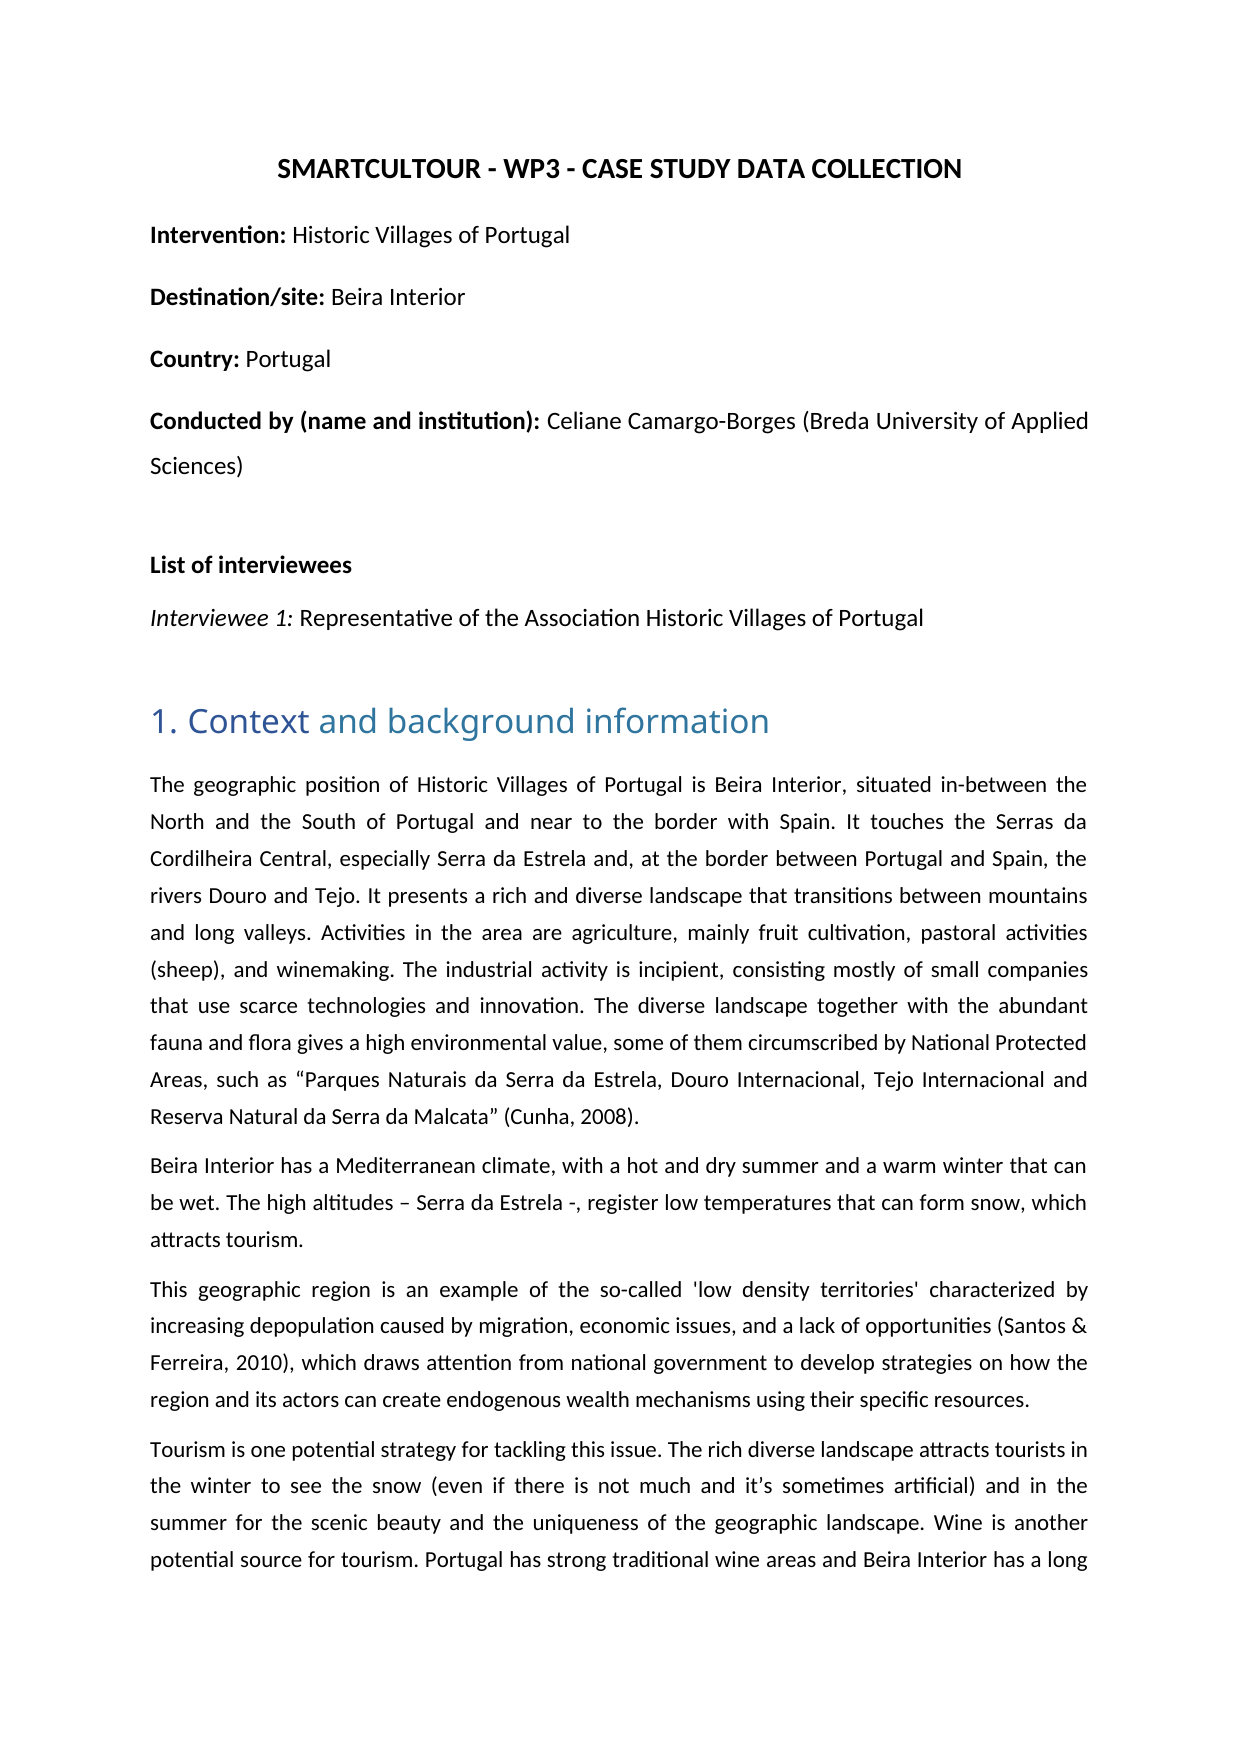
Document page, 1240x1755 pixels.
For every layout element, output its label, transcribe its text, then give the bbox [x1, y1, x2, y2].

text Tourism is one potential strategy for tackling this issue. The rich diverse landscape attracts tourists in the winter to see the snow (even if there is not much and it’s sometimes artificial) and in the summer for the scenic beauty and the uniqueness of the geographic landscape. Wine is another potential source for tourism. Portugal has strong traditional wine areas and Beira Interior has a long [150, 1435, 1089, 1581]
text Intervention: Historic Villages of Portugal [150, 219, 1089, 259]
text The geographic position of Historic Villages of Portugal is Beira Interior, situated in-between the North and the South of Portugal and near to the border with Spain. It touches the Serras da Cordilheira Central, especially Serra da Estrela and, at the border between Portugal and Spain, the rivers Douro and Tejo. It presents a rich and diverse landscape that transitions between mountains and long valleys. Activities in the area are agriculture, mainly fruit cultivation, pastoral activities (sheep), and winemaking. The industrial activity is incipient, consisting mostly of small companies that use scarce technologies and innovation. The diverse landscape together with the abundant fauna and flora gives a high environmental value, some of them circumscribed by National Protected Areas, such as “Parques Naturais da Serra da Estrela, Douro Internacional, Tejo Internacional and Reserva Natural da Serra da Malcata” (Cunha, 2008). [150, 770, 1089, 1138]
text Interviewee 1: Representative of the Association Historic Villages of Portugal [150, 602, 1089, 642]
text Conducted by (name and institution): Celiane Camargo-Borges (Breda University of Applied Sciences) [150, 405, 1089, 489]
text Destination/site: Beira Interior [150, 281, 1089, 321]
text This geographic region is an example of the so-called 'low density territories' characterized by increasing depopulation caused by migration, economic issues, and a lack of opportunities (Santos & Ferreira, 2010), which draws attention from national government to develop strategies on how the region and its actors can create endogenous wealth mechanisms using their specific resources. [150, 1275, 1089, 1421]
text 1. Context and background information [150, 697, 1089, 756]
text List of interviewees [150, 549, 1089, 588]
text Country: Portugal [150, 343, 1089, 382]
text Beira Interior has a Mediterranean climate, with a hot and dry summer and a warm winter that can be wet. The high altitudes – Serra da Estrela -, register low temperatures that can form snow, which attracts tourism. [150, 1152, 1089, 1261]
text SMARTCULTOUR - WP3 - CASE STUDY DATA COLLECTION [150, 150, 1089, 196]
